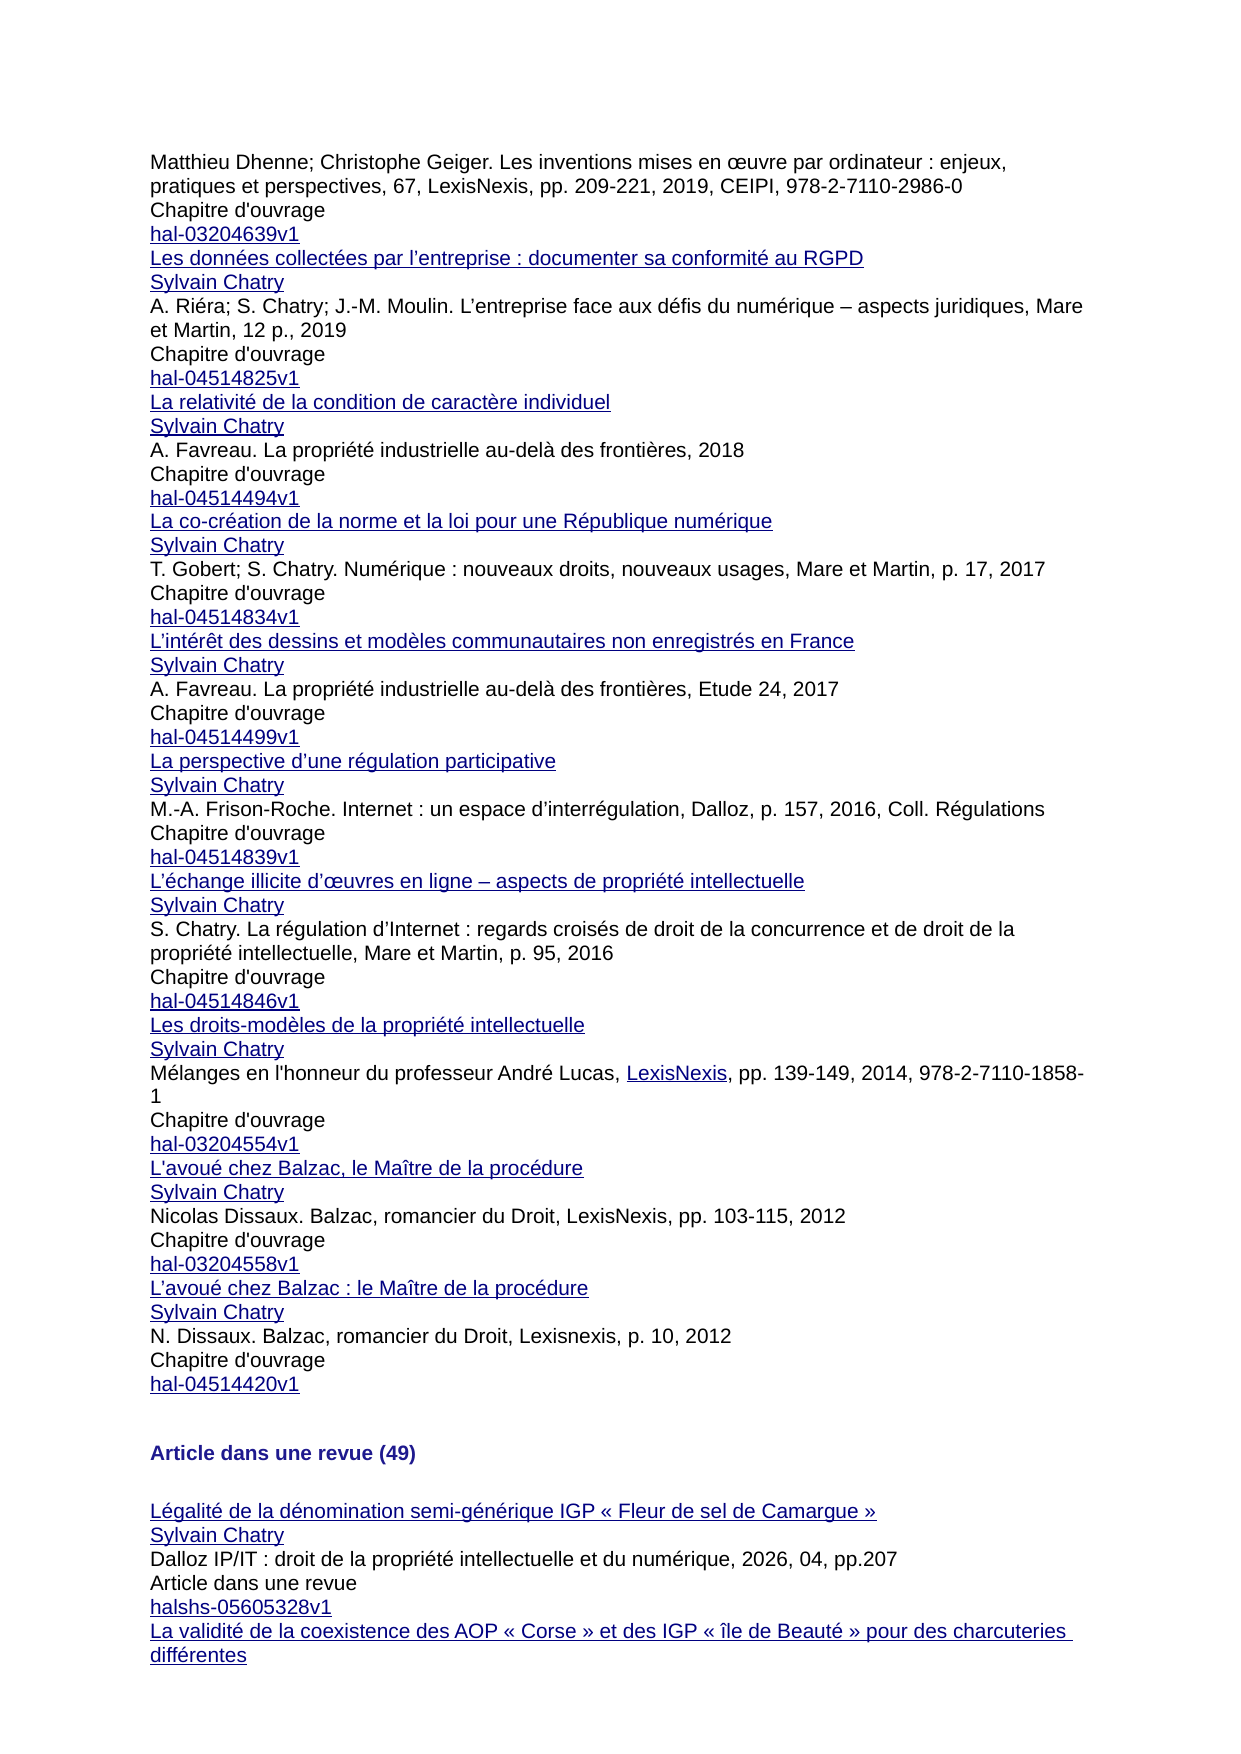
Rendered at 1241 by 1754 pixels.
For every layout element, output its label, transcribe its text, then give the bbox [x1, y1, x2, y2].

table_cell La relativité de la condition de caractère individuel Sylvain Chatry A. Favreau. La propriété industrielle au-delà des frontières, 2018 Chapitre d'ouvrage hal-04514494v1 [150, 390, 1090, 509]
table_header Légalité de la dénomination semi-générique IGP « Fleur de sel de Camargue » Sylvain Chatry Dalloz IP/IT : droit de la propriété intellectuelle et du numérique, 2026, 04, pp.207 Article dans une revue halshs-05605328v1 [150, 1499, 1090, 1619]
table_cell La validité de la coexistence des AOP « Corse » et des IGP « île de Beauté » pour des charcuteries différentes [150, 1619, 1090, 1667]
table_cell L’avoué chez Balzac : le Maître de la procédure Sylvain Chatry N. Dissaux. Balzac, romancier du Droit, Lexisnexis, p. 10, 2012 Chapitre d'ouvrage hal-04514420v1 [150, 1276, 1090, 1396]
subtitle Article dans une revue (49) [150, 1441, 1090, 1464]
table_cell Matthieu Dhenne; Christophe Geiger. Les inventions mises en œuvre par ordinateur : enjeux, pratiques et perspectives, 67, LexisNexis, pp. 209-221, 2019, CEIPI, 978-2-7110-2986-0 Chapitre d'ouvrage hal-03204639v1 [150, 150, 1090, 246]
table_cell L'avoué chez Balzac, le Maître de la procédure Sylvain Chatry Nicolas Dissaux. Balzac, romancier du Droit, LexisNexis, pp. 103-115, 2012 Chapitre d'ouvrage hal-03204558v1 [150, 1156, 1090, 1276]
table_cell L’échange illicite d’œuvres en ligne – aspects de propriété intellectuelle Sylvain Chatry S. Chatry. La régulation d’Internet : regards croisés de droit de la concurrence et de droit de la propriété intellectuelle, Mare et Martin, p. 95, 2016 Chapitre d'ouvrage hal-04514846v1 [150, 869, 1090, 1012]
table_cell La co-création de la norme et la loi pour une République numérique Sylvain Chatry T. Gobert; S. Chatry. Numérique : nouveaux droits, nouveaux usages, Mare et Martin, p. 17, 2017 Chapitre d'ouvrage hal-04514834v1 [150, 509, 1090, 629]
table_cell Les droits-modèles de la propriété intellectuelle Sylvain Chatry Mélanges en l'honneur du professeur André Lucas, LexisNexis, pp. 139-149, 2014, 978-2-7110-1858-1 Chapitre d'ouvrage hal-03204554v1 [150, 1013, 1090, 1156]
table_cell Les données collectées par l’entreprise : documenter sa conformité au RGPD Sylvain Chatry A. Riéra; S. Chatry; J.-M. Moulin. L’entreprise face aux défis du numérique – aspects juridiques, Mare et Martin, 12 p., 2019 Chapitre d'ouvrage hal-04514825v1 [150, 246, 1090, 389]
table_cell L’intérêt des dessins et modèles communautaires non enregistrés en France Sylvain Chatry A. Favreau. La propriété industrielle au-delà des frontières, Etude 24, 2017 Chapitre d'ouvrage hal-04514499v1 [150, 629, 1090, 749]
table_cell La perspective d’une régulation participative Sylvain Chatry M.-A. Frison-Roche. Internet : un espace d’interrégulation, Dalloz, p. 157, 2016, Coll. Régulations Chapitre d'ouvrage hal-04514839v1 [150, 749, 1090, 869]
